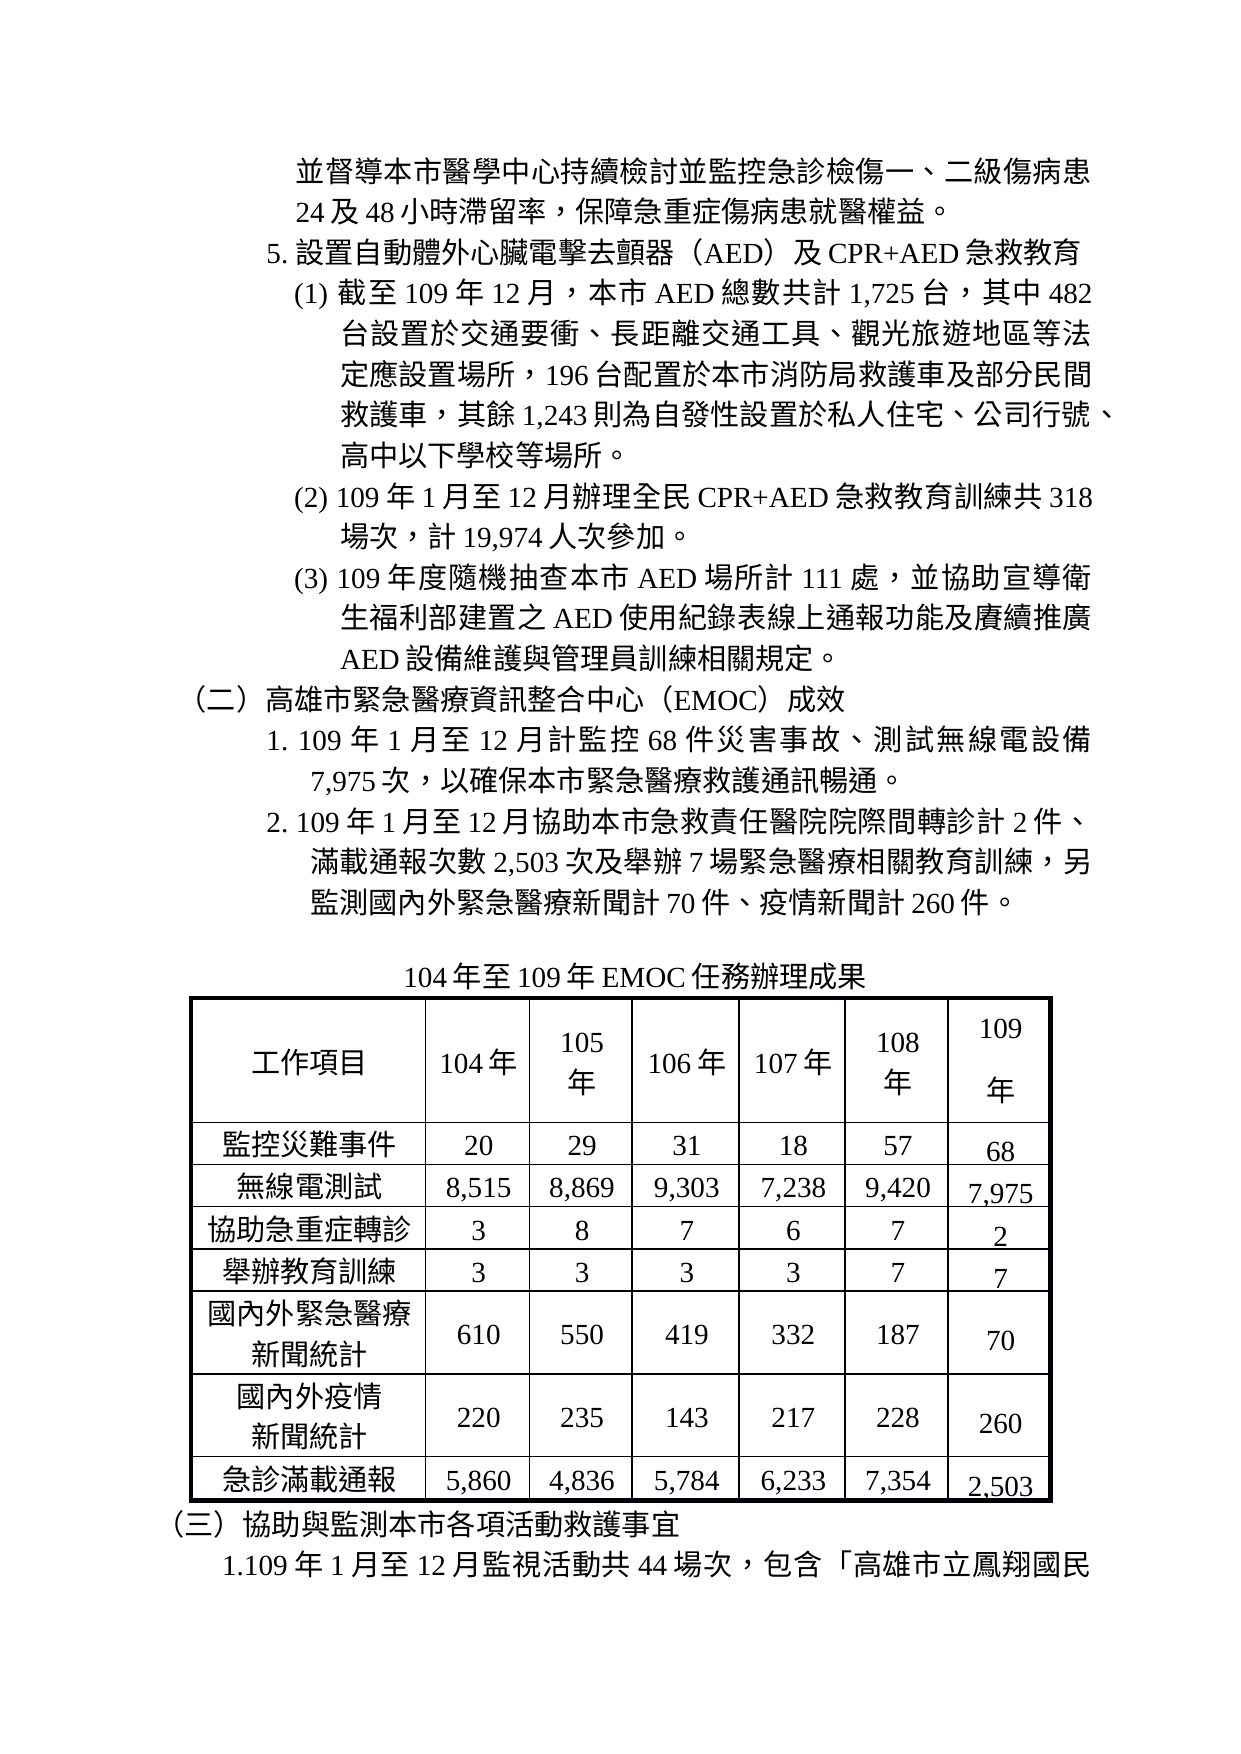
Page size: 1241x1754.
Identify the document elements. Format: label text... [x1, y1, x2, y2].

table_cell 70 [949, 1292, 1048, 1373]
table_cell 20 [426, 1123, 529, 1164]
table_header 107年 [740, 1000, 844, 1121]
table_cell 57 [846, 1123, 947, 1164]
table_cell 143 [633, 1375, 738, 1456]
table_header 109年 [949, 1000, 1048, 1121]
table_cell 187 [846, 1292, 947, 1373]
table_header 104年 [426, 1000, 529, 1121]
table_cell 9,303 [633, 1165, 738, 1206]
table_cell 國內外疫情 新聞統計 [193, 1375, 425, 1456]
table_cell 220 [426, 1375, 529, 1456]
table_cell 協助急重症轉診 [193, 1207, 425, 1248]
table_cell 228 [846, 1375, 947, 1456]
table_cell 217 [740, 1375, 844, 1456]
table_cell 3 [426, 1250, 529, 1290]
table_cell 無線電測試 [193, 1165, 425, 1206]
table_cell 6 [740, 1207, 844, 1248]
table_cell 332 [740, 1292, 844, 1373]
table_cell 419 [633, 1292, 738, 1373]
table_header 工作項目 [193, 1000, 425, 1121]
table_cell 3 [633, 1250, 738, 1290]
table_header 108年 [846, 1000, 947, 1121]
text (2) 109年1月至12月辦理全民CPR+AED急救教育訓練共318場次，計19,974人次參加。 [294, 474, 1092, 556]
table_cell 急診滿載通報 [193, 1457, 425, 1498]
table_cell 6,233 [740, 1457, 844, 1498]
text 104年至109年EMOC任務辦理成果 [177, 955, 1092, 996]
table_cell 2 [949, 1207, 1048, 1248]
table_cell 7 [633, 1207, 738, 1248]
text 2. 109年1月至12月協助本市急救責任醫院院際間轉診計2件、滿載通報次數2,503次及舉辦7場緊急醫療相關教育訓練，另監測國內外緊急醫療新聞計70件、疫情新聞計260件。 [266, 799, 1092, 921]
table_cell 610 [426, 1292, 529, 1373]
table_cell 9,420 [846, 1165, 947, 1206]
text (3) 109年度隨機抽查本市AED場所計111處，並協助宣導衛生福利部建置之AED使用紀錄表線上通報功能及賡續推廣AED設備維護與管理員訓練相關規定。 [294, 556, 1092, 678]
table_cell 7 [846, 1250, 947, 1290]
text (4)依召開時間定期參與「提升急重症及加護病房轉診品質計畫」高屏及高雄網絡會議，透過案例研討及網絡自治落實雙向轉診，並督導本市醫學中心持續檢討並監控急診檢傷一、二級傷病患24及48小時滯留率，保障急重症傷病患就醫權益。 [250, 149, 1092, 231]
table_header 105年 [530, 1000, 631, 1121]
table_cell 舉辦教育訓練 [193, 1250, 425, 1290]
table_cell 5,784 [633, 1457, 738, 1498]
table_cell 5,860 [426, 1457, 529, 1498]
text （三）協助與監測本市各項活動救護事宜 [148, 1503, 1092, 1543]
text 1. 109年1月至12月計監控68件災害事故、測試無線電設備7,975次，以確保本市緊急醫療救護通訊暢通。 [266, 718, 1092, 799]
table_cell 68 [949, 1123, 1048, 1164]
table_cell 國內外緊急醫療 新聞統計 [193, 1292, 425, 1373]
table_cell 7,975 [949, 1165, 1048, 1206]
table_header 106年 [633, 1000, 738, 1121]
table_cell 29 [530, 1123, 631, 1164]
table_cell 2,503 [949, 1457, 1048, 1498]
table_cell 7 [846, 1207, 947, 1248]
table_cell 7,238 [740, 1165, 844, 1206]
text 1.109年1月至12月監視活動共44場次，包含「高雄市立鳳翔國民 [222, 1543, 1092, 1584]
table_cell 7 [949, 1250, 1048, 1290]
table_cell 550 [530, 1292, 631, 1373]
table_cell 8,515 [426, 1165, 529, 1206]
text （二）高雄市緊急醫療資訊整合中心（EMOC）成效 [177, 678, 1092, 718]
table_cell 260 [949, 1375, 1048, 1456]
table_cell 8 [530, 1207, 631, 1248]
table_cell 8,869 [530, 1165, 631, 1206]
table_cell 3 [426, 1207, 529, 1248]
table_cell 235 [530, 1375, 631, 1456]
table_cell 監控災難事件 [193, 1123, 425, 1164]
table_cell 31 [633, 1123, 738, 1164]
table_cell 4,836 [530, 1457, 631, 1498]
table_cell 7,354 [846, 1457, 947, 1498]
text 5. 設置自動體外心臟電擊去顫器（AED）及CPR+AED急救教育 [266, 231, 1092, 271]
table_cell 18 [740, 1123, 844, 1164]
text (1) 截至109年12月，本市AED總數共計1,725台，其中482台設置於交通要衝、長距離交通工具、觀光旅遊地區等法定應設置場所，196台配置於本市消防局救護車及部分民間救護車，其餘1,243則為自發性設置於私人住宅、公司行號、高中以下學校等場所。 [294, 271, 1092, 474]
table_cell 3 [530, 1250, 631, 1290]
table_cell 3 [740, 1250, 844, 1290]
